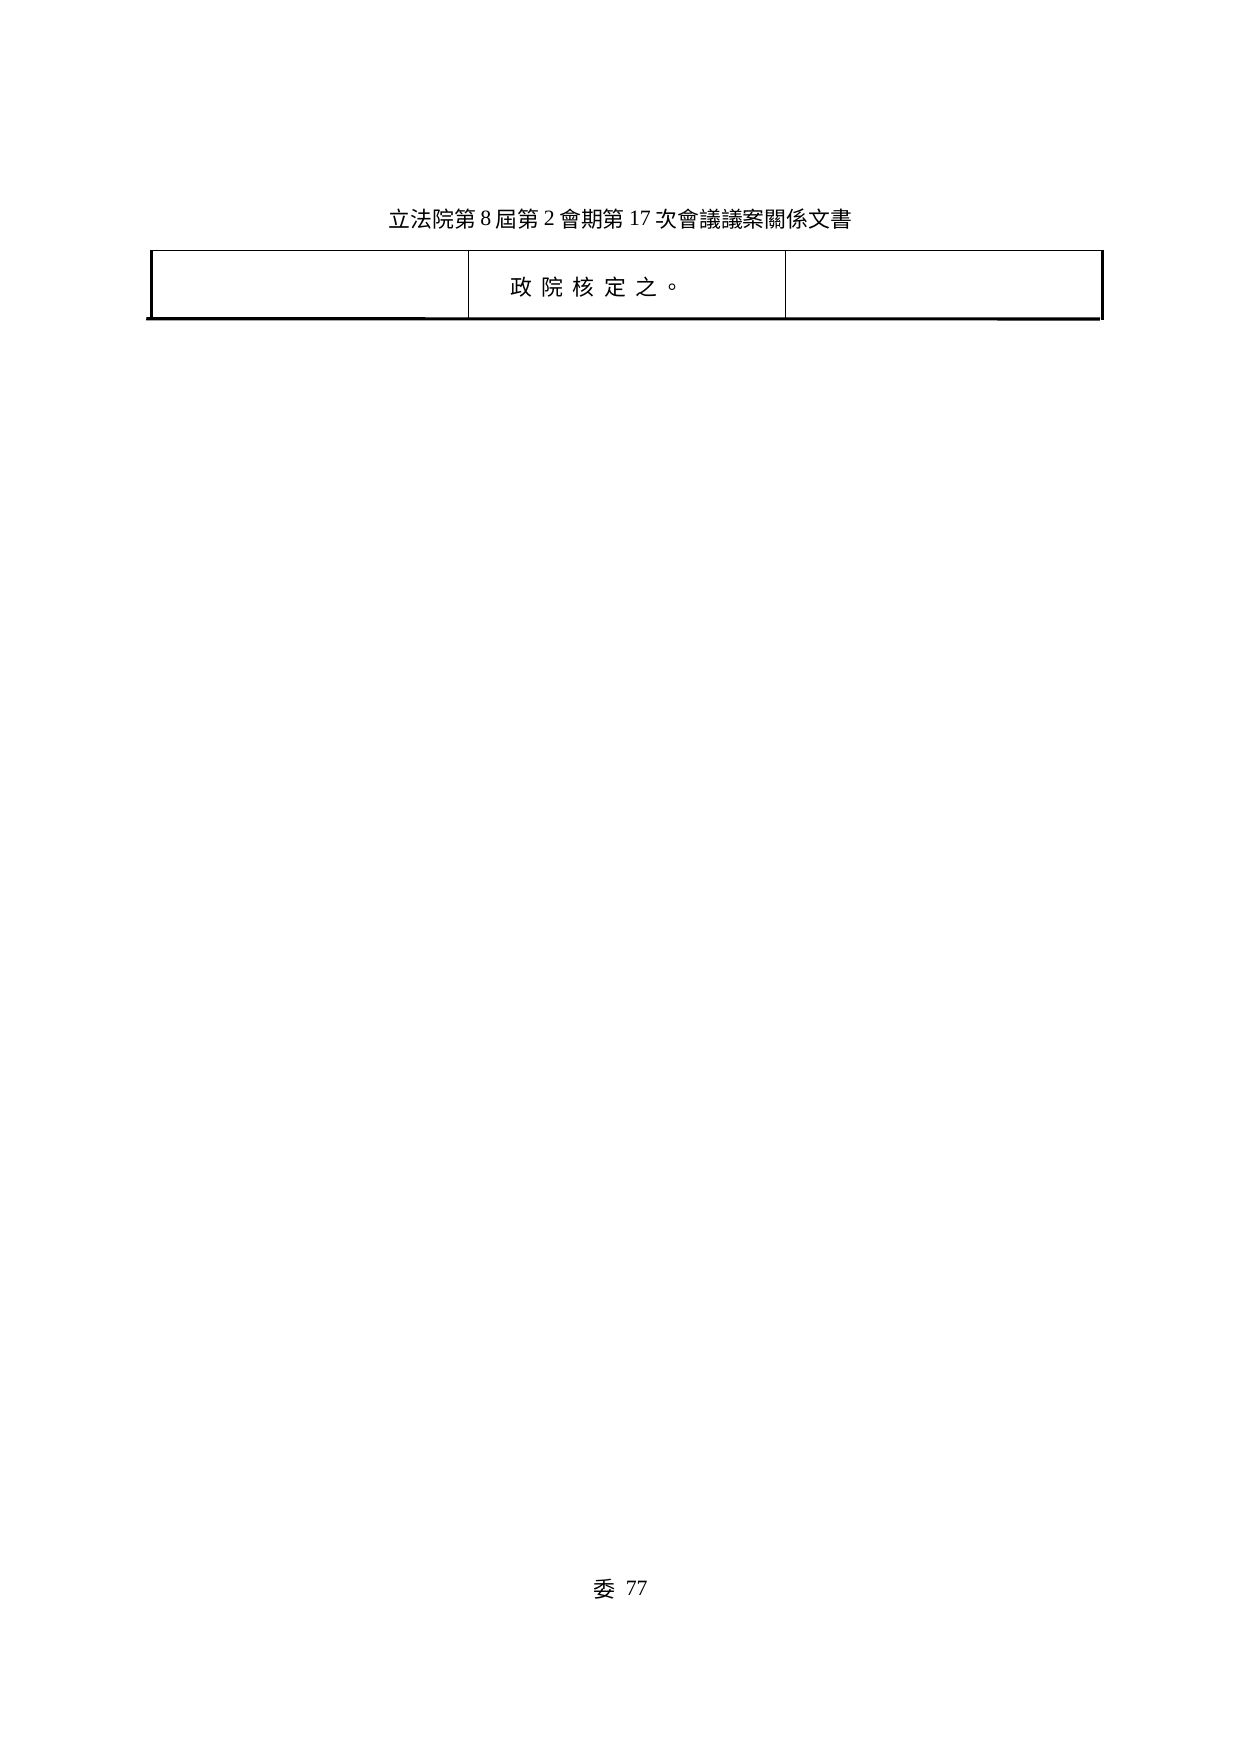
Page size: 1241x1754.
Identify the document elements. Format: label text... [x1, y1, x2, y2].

table_cell [786, 251, 1101, 317]
table_cell 政院核定之。 [469, 251, 785, 317]
table_cell [153, 251, 468, 317]
